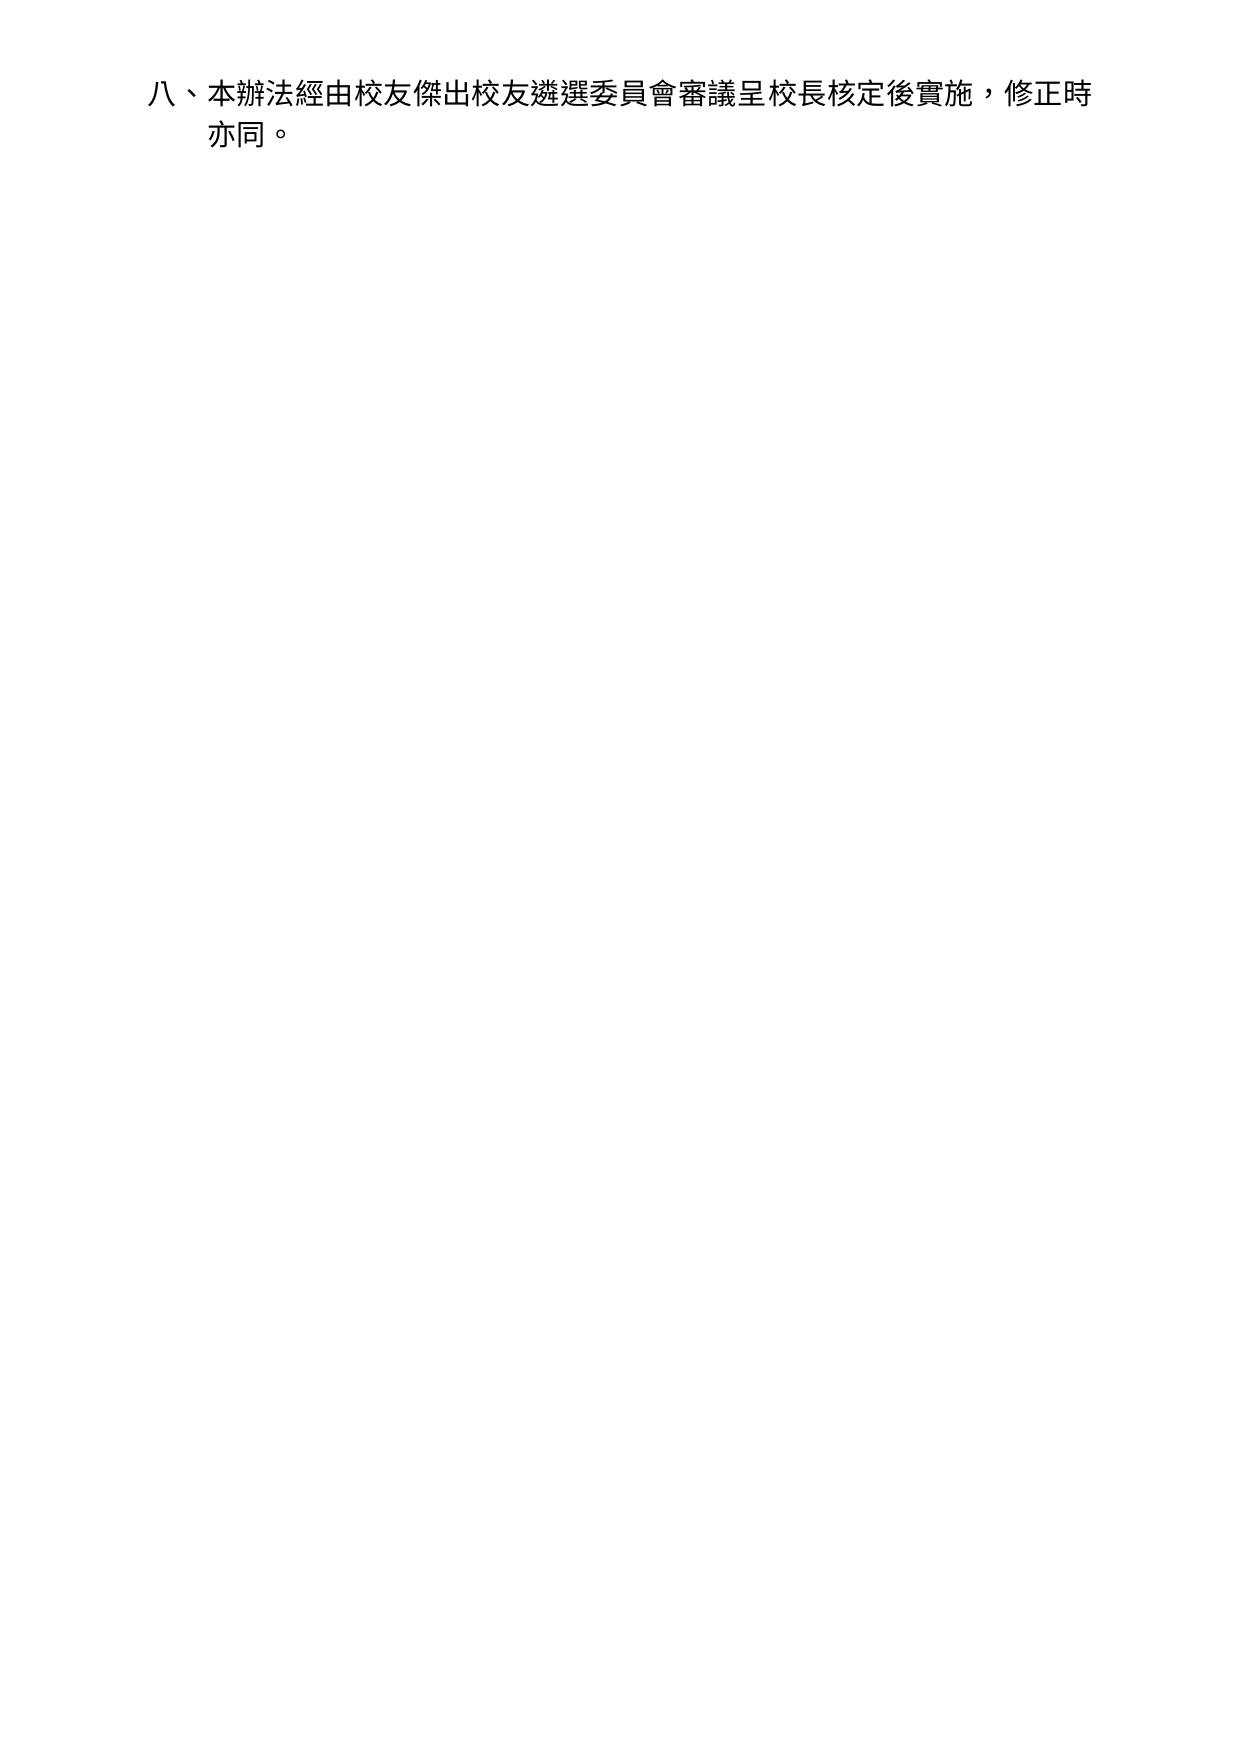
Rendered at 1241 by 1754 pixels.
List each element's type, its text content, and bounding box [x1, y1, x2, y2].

text 八、本辦法經由校友傑出校友遴選委員會審議呈校長核定後實施，修正時亦同。 [148, 71, 1092, 154]
